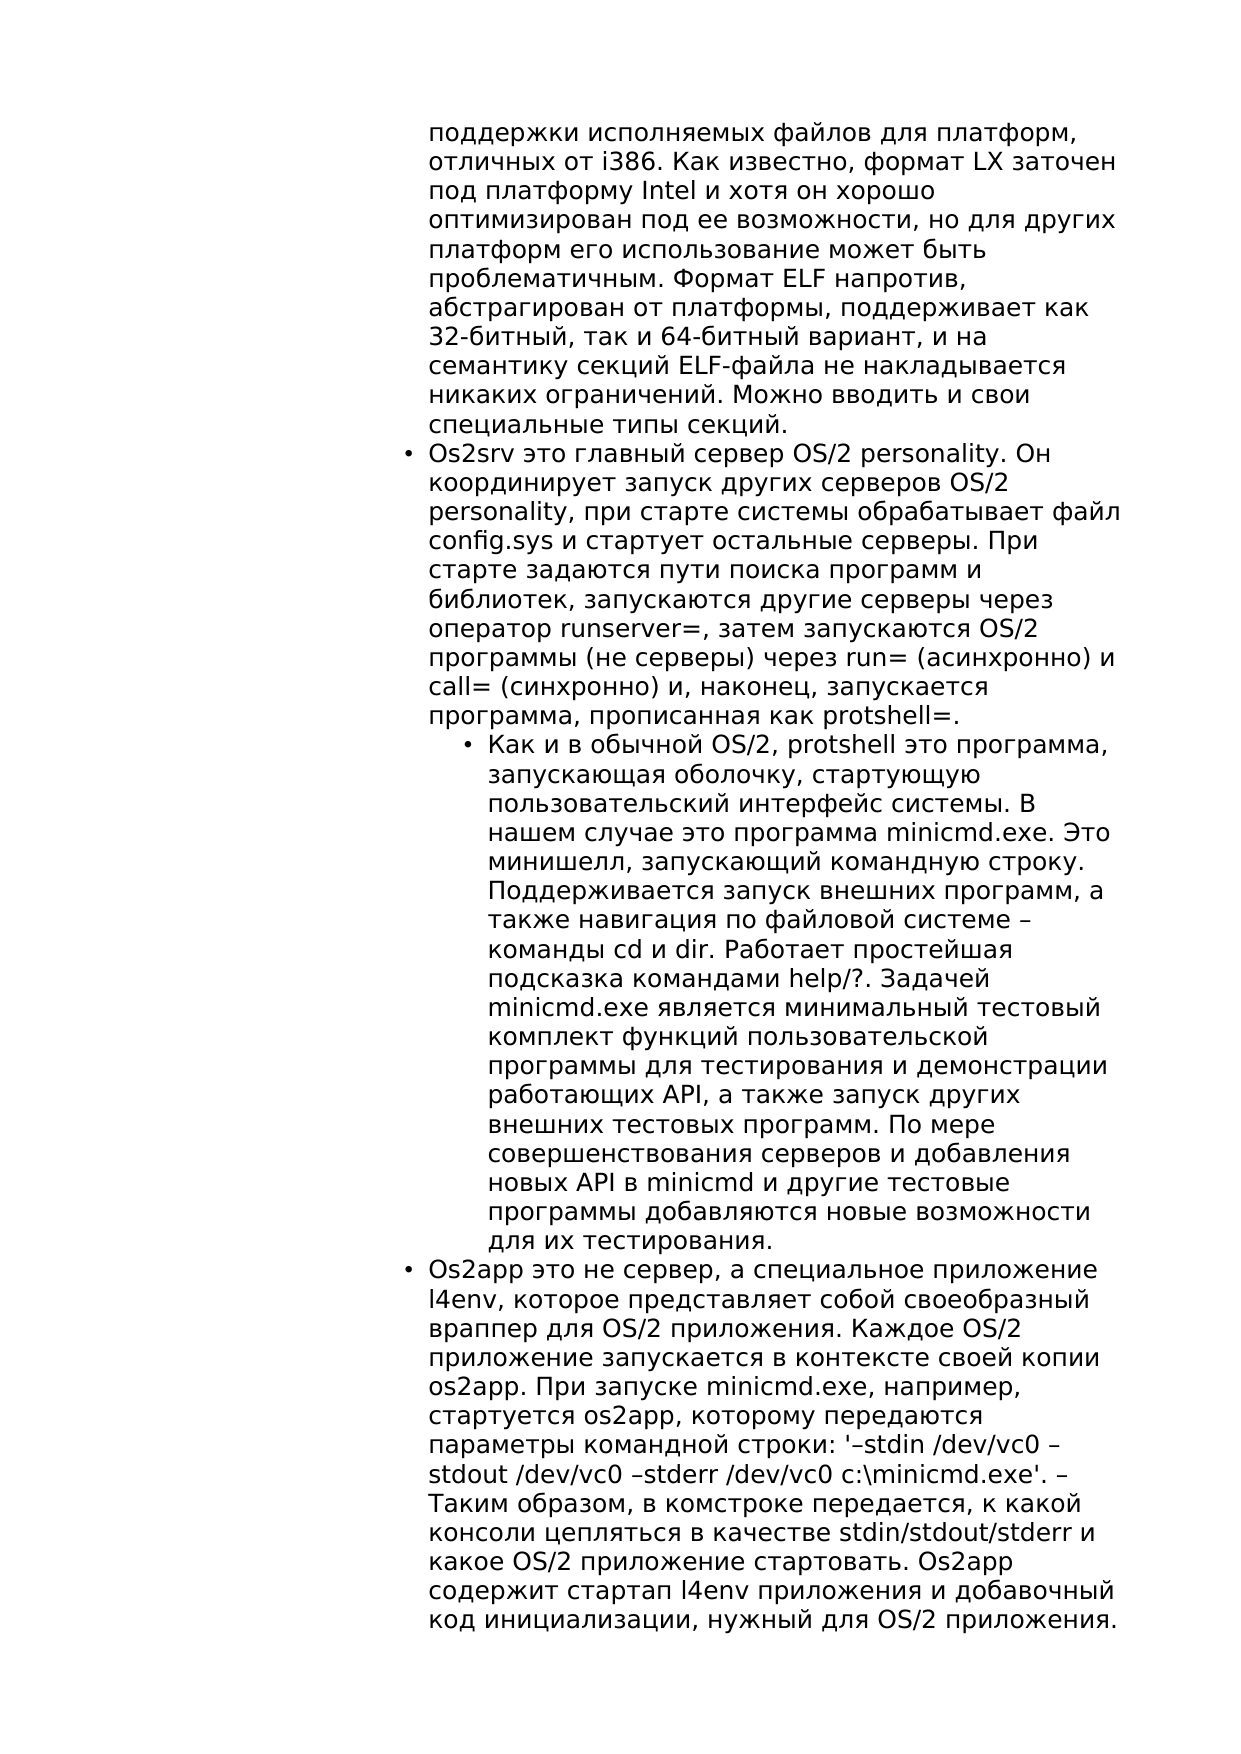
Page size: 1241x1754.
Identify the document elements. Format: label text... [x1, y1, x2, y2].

list Как и в обычной OS/2, protshell это программа, запускающая оболочку, стартующую пользовательский интерфейс системы. В нашем случае это программа minicmd.exe. Это минишелл, запускающий командную строку. Поддерживается запуск внешних программ, а также навигация по файловой системе – команды cd и dir. Работает простейшая подсказка командами help/?. Задачей minicmd.exe является минимальный тестовый комплект функций пользовательской программы для тестирования и демонстрации работающих API, а также запуск других внешних тестовых программ. По мере совершенствования серверов и добавления новых API в minicmd и другие тестовые программы добавляются новые возможности для их тестирования. [472, 731, 1122, 1256]
list Os2srv это главный сервер OS/2 personality. Он координирует запуск других серверов OS/2 personality, при старте системы обрабатывает файл config.sys и стартует остальные серверы. При старте задаются пути поиска программ и библиотек, запускаются другие серверы через оператор runserver=, затем запускаются OS/2 программы (не серверы) через run= (асинхронно) и call= (синхронно) и, наконец, запускается программа, прописанная как protshell=. [413, 439, 1122, 731]
list поддержки исполняемых файлов для платформ, отличных от i386. Как известно, формат LX заточен под платформу Intel и хотя он хорошо оптимизирован под ее возможности, но для других платформ его использование может быть проблематичным. Формат ELF напротив, абстрагирован от платформы, поддерживает как 32-битный, так и 64-битный вариант, и на семантику секций ELF-файла не накладывается никаких ограничений. Можно вводить и свои специальные типы секций. [413, 118, 1122, 439]
list Os2app это не сервер, а специальное приложение l4env, которое представляет собой своеобразный враппер для OS/2 приложения. Каждое OS/2 приложение запускается в контексте своей копии os2app. При запуске minicmd.exe, например, стартуется os2app, которому передаются параметры командной строки: '–stdin /dev/vc0 –stdout /dev/vc0 –stderr /dev/vc0 c:\minicmd.exe'. – Таким образом, в комстроке передается, к какой консоли цепляться в качестве stdin/stdout/stderr и какое OS/2 приложение стартовать. Os2app содержит стартап l4env приложения и добавочный код инициализации, нужный для OS/2 приложения. [413, 1256, 1122, 1635]
